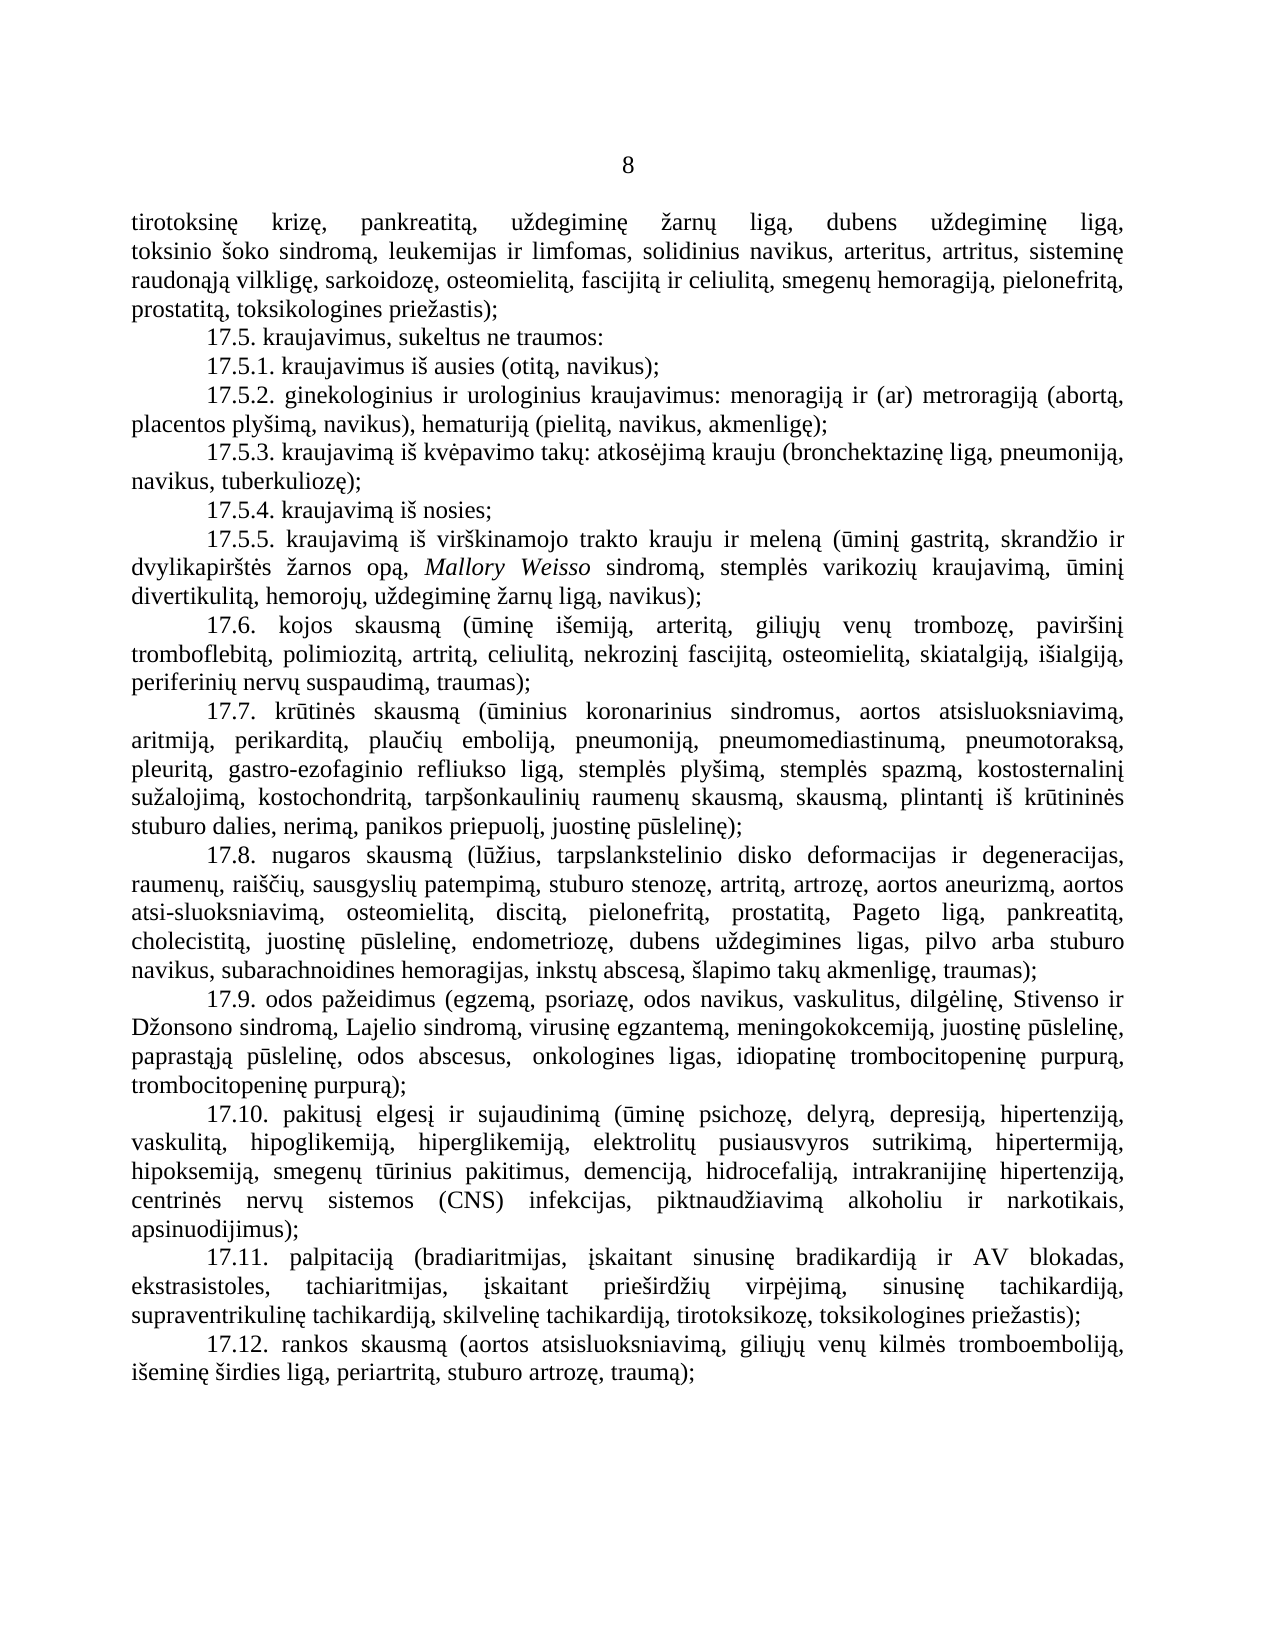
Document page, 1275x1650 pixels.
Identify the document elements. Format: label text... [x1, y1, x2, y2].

text 17.12. rankos skausmą (aortos atsisluoksniavimą, giliųjų venų kilmės tromboemboliją, išeminę širdies ligą, periartritą, stuburo artrozę, traumą); [131, 1329, 1125, 1386]
text 17.8. nugaros skausmą (lūžius, tarpslankstelinio disko deformacijas ir degeneracijas, raumenų, raiščių, sausgyslių patempimą, stuburo stenozę, artritą, artrozę, aortos aneurizmą, aortos atsi-sluoksniavimą, osteomielitą, discitą, pielonefritą, prostatitą, Pageto ligą, pankreatitą, cholecistitą, juostinę pūslelinę, endometriozę, dubens uždegimines ligas, pilvo arba stuburo navikus, subarachnoidines hemoragijas, inkstų abscesą, šlapimo takų akmenligę, traumas); [131, 840, 1125, 984]
text 17.5.2. ginekologinius ir urologinius kraujavimus: menoragiją ir (ar) metroragiją (abortą, placentos plyšimą, navikus), hematuriją (pielitą, navikus, akmenligę); [131, 380, 1125, 437]
text 17.9. odos pažeidimus (egzemą, psoriazę, odos navikus, vaskulitus, dilgėlinę, Stivenso ir Džonsono sindromą, Lajelio sindromą, virusinę egzantemą, meningokokcemiją, juostinę pūslelinę, paprastąją pūslelinę, odos abscesus, onkologines ligas, idiopatinę trombocitopeninę purpurą, trombocitopeninę purpurą); [131, 984, 1125, 1099]
text 17.10. pakitusį elgesį ir sujaudinimą (ūminę psichozę, delyrą, depresiją, hipertenziją, vaskulitą, hipoglikemiją, hiperglikemiją, elektrolitų pusiausvyros sutrikimą, hipertermiją, hipoksemiją, smegenų tūrinius pakitimus, demenciją, hidrocefaliją, intrakranijinę hipertenziją, centrinės nervų sistemos (CNS) infekcijas, piktnaudžiavimą alkoholiu ir narkotikais, apsinuodijimus); [131, 1099, 1125, 1242]
text 17.5.4. kraujavimą iš nosies; [131, 495, 1125, 524]
text 17.5.3. kraujavimą iš kvėpavimo takų: atkosėjimą krauju (bronchektazinę ligą, pneumoniją, navikus, tuberkuliozę); [131, 437, 1125, 495]
text 17.5. kraujavimus, sukeltus ne traumos: [131, 322, 1125, 351]
text 17.5.5. kraujavimą iš virškinamojo trakto krauju ir meleną (ūminį gastritą, skrandžio ir dvylikapirštės žarnos opą, Mallory Weisso sindromą, stemplės varikozių kraujavimą, ūminį divertikulitą, hemorojų, uždegiminę žarnų ligą, navikus); [131, 524, 1125, 610]
text 17.6. kojos skausmą (ūminę išemiją, arteritą, giliųjų venų trombozę, paviršinį tromboflebitą, polimiozitą, artritą, celiulitą, nekrozinį fascijitą, osteomielitą, skiatalgiją, išialgiją, periferinių nervų suspaudimą, traumas); [131, 610, 1125, 696]
text tirotoksinę krizę, pankreatitą, uždegiminę žarnų ligą, dubens uždegiminę ligą, toksinio šoko sindromą, leukemijas ir limfomas, solidinius navikus, arteritus, artritus, sisteminę raudonąją vilkligę, sarkoidozę, osteomielitą, fascijitą ir celiulitą, smegenų hemoragiją, pielonefritą, prostatitą, toksikologines priežastis); [131, 207, 1125, 322]
text 17.5.1. kraujavimus iš ausies (otitą, navikus); [131, 351, 1125, 380]
text 17.11. palpitaciją (bradiaritmijas, įskaitant sinusinę bradikardiją ir AV blokadas, ekstrasistoles, tachiaritmijas, įskaitant prieširdžių virpėjimą, sinusinę tachikardiją, supraventrikulinę tachikardiją, skilvelinę tachikardiją, tirotoksikozę, toksikologines priežastis); [131, 1242, 1125, 1329]
text 17.7. krūtinės skausmą (ūminius koronarinius sindromus, aortos atsisluoksniavimą, aritmiją, perikarditą, plaučių emboliją, pneumoniją, pneumomediastinumą, pneumotoraksą, pleuritą, gastro-ezofaginio refliukso ligą, stemplės plyšimą, stemplės spazmą, kostosternalinį sužalojimą, kostochondritą, tarpšonkaulinių raumenų skausmą, skausmą, plintantį iš krūtininės stuburo dalies, nerimą, panikos priepuolį, juostinę pūslelinę); [131, 696, 1125, 840]
